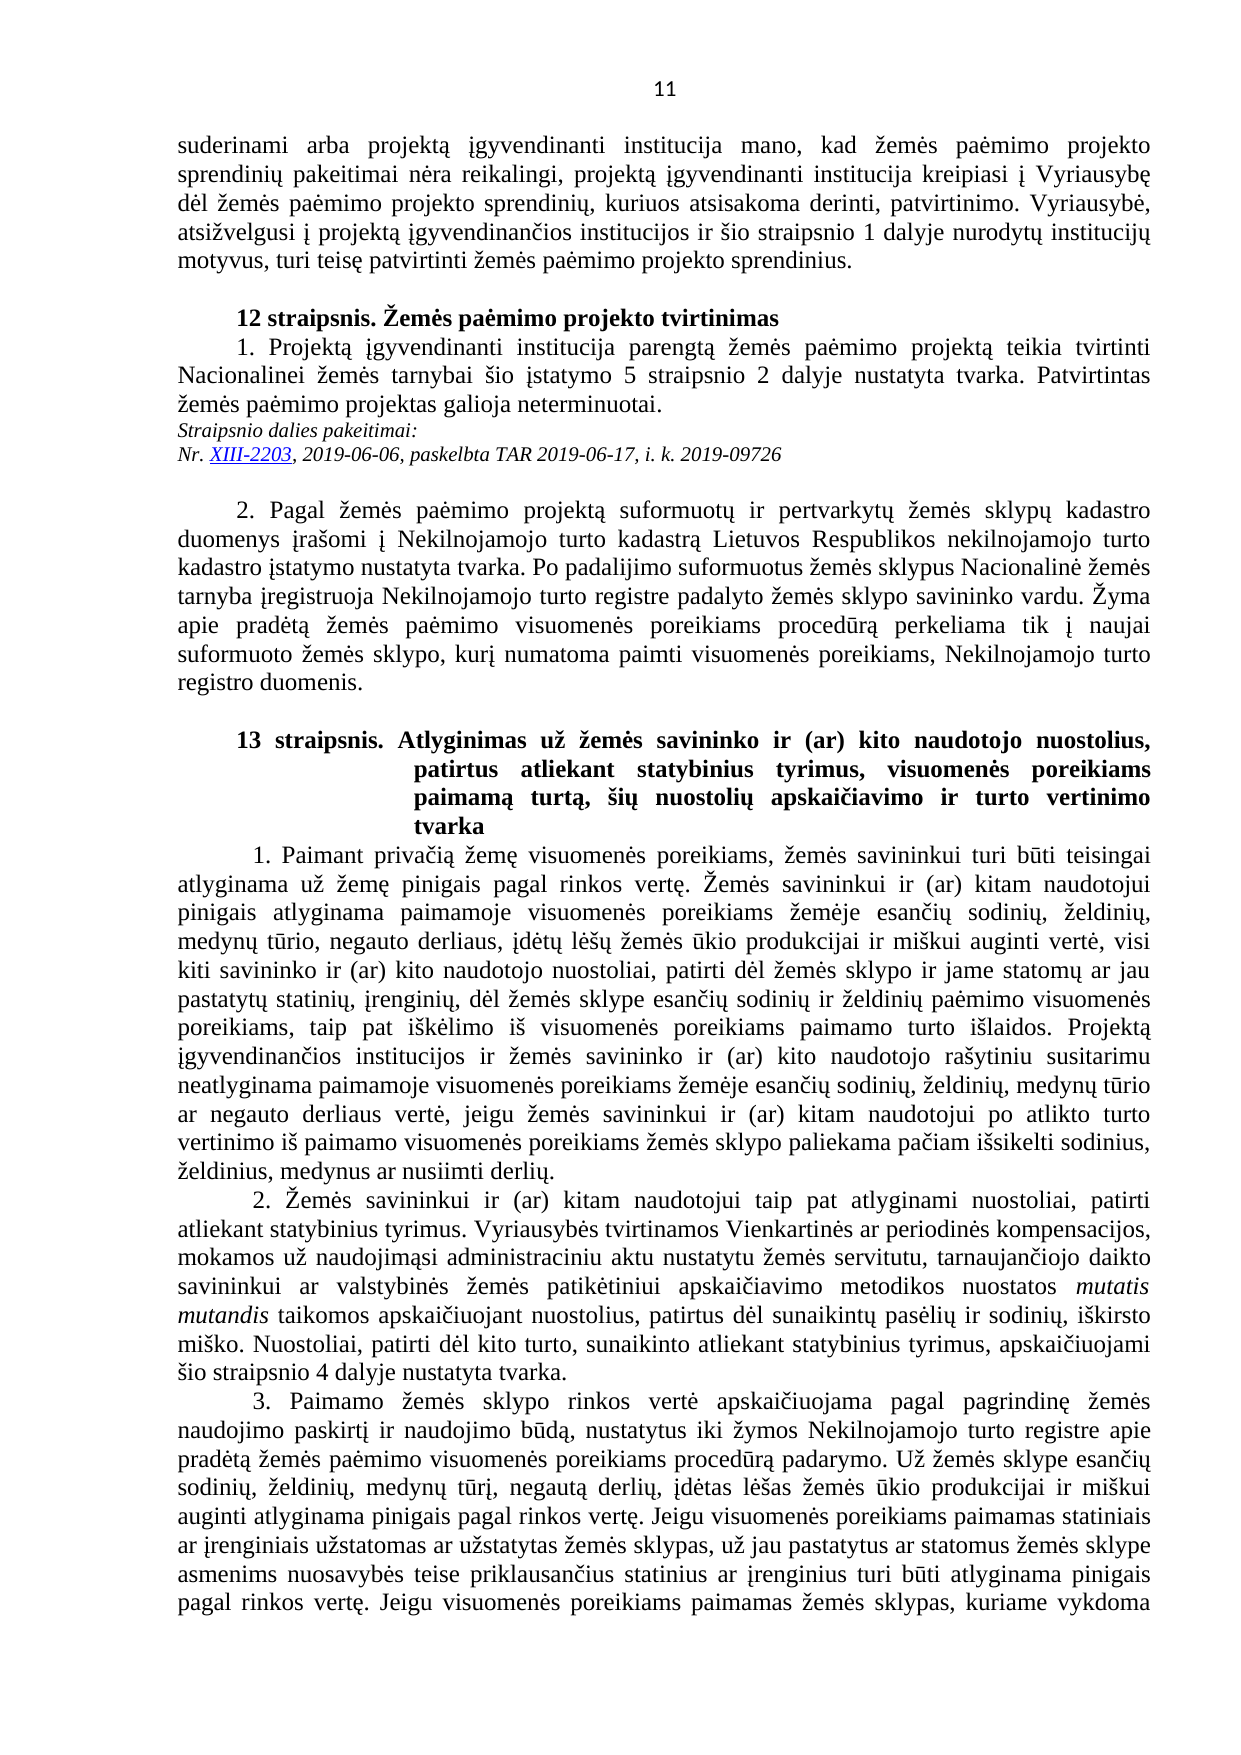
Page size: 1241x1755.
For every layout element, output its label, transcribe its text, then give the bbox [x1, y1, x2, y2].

text 1. Paimant privačią žemę visuomenės poreikiams, žemės savininkui turi būti teisingai atlyginama už žemę pinigais pagal rinkos vertę. Žemės savininkui ir (ar) kitam naudotojui pinigais atlyginama paimamoje visuomenės poreikiams žemėje esančių sodinių, želdinių, medynų tūrio, negauto derliaus, įdėtų lėšų žemės ūkio produkcijai ir miškui auginti vertė, visi kiti savininko ir (ar) kito naudotojo nuostoliai, patirti dėl žemės sklypo ir jame statomų ar jau pastatytų statinių, įrenginių, dėl žemės sklype esančių sodinių ir želdinių paėmimo visuomenės poreikiams, taip pat iškėlimo iš visuomenės poreikiams paimamo turto išlaidos. Projektą įgyvendinančios institucijos ir žemės savininko ir (ar) kito naudotojo rašytiniu susitarimu neatlyginama paimamoje visuomenės poreikiams žemėje esančių sodinių, želdinių, medynų tūrio ar negauto derliaus vertė, jeigu žemės savininkui ir (ar) kitam naudotojui po atlikto turto vertinimo iš paimamo visuomenės poreikiams žemės sklypo paliekama pačiam išsikelti sodinius, želdinius, medynus ar nusiimti derlių. [177, 840, 1152, 1185]
text 3. Paimamo žemės sklypo rinkos vertė apskaičiuojama pagal pagrindinę žemės naudojimo paskirtį ir naudojimo būdą, nustatytus iki žymos Nekilnojamojo turto registre apie pradėtą žemės paėmimo visuomenės poreikiams procedūrą padarymo. Už žemės sklype esančių sodinių, želdinių, medynų tūrį, negautą derlių, įdėtas lėšas žemės ūkio produkcijai ir miškui auginti atlyginama pinigais pagal rinkos vertę. Jeigu visuomenės poreikiams paimamas statiniais ar įrenginiais užstatomas ar užstatytas žemės sklypas, už jau pastatytus ar statomus žemės sklype asmenims nuosavybės teise priklausančius statinius ar įrenginius turi būti atlyginama pinigais pagal rinkos vertę. Jeigu visuomenės poreikiams paimamas žemės sklypas, kuriame vykdoma [177, 1386, 1152, 1616]
text 2. Pagal žemės paėmimo projektą suformuotų ir pertvarkytų žemės sklypų kadastro duomenys įrašomi į Nekilnojamojo turto kadastrą Lietuvos Respublikos nekilnojamojo turto kadastro įstatymo nustatyta tvarka. Po padalijimo suformuotus žemės sklypus Nacionalinė žemės tarnyba įregistruoja Nekilnojamojo turto registre padalyto žemės sklypo savininko vardu. Žyma apie pradėtą žemės paėmimo visuomenės poreikiams procedūrą perkeliama tik į naujai suformuoto žemės sklypo, kurį numatoma paimti visuomenės poreikiams, Nekilnojamojo turto registro duomenis. [177, 495, 1152, 696]
text 12 straipsnis. Žemės paėmimo projekto tvirtinimas [177, 303, 1152, 332]
text Straipsnio dalies pakeitimai: [177, 418, 1152, 442]
text 2. Žemės savininkui ir (ar) kitam naudotojui taip pat atlyginami nuostoliai, patirti atliekant statybinius tyrimus. Vyriausybės tvirtinamos Vienkartinės ar periodinės kompensacijos, mokamos už naudojimąsi administraciniu aktu nustatytu žemės servitutu, tarnaujančiojo daikto savininkui ar valstybinės žemės patikėtiniui apskaičiavimo metodikos nuostatos mutatis mutandis taikomos apskaičiuojant nuostolius, patirtus dėl sunaikintų pasėlių ir sodinių, iškirsto miško. Nuostoliai, patirti dėl kito turto, sunaikinto atliekant statybinius tyrimus, apskaičiuojami šio straipsnio 4 dalyje nustatyta tvarka. [177, 1185, 1152, 1386]
text 1. Projektą įgyvendinanti institucija parengtą žemės paėmimo projektą teikia tvirtinti Nacionalinei žemės tarnybai šio įstatymo 5 straipsnio 2 dalyje nustatyta tvarka. Patvirtintas žemės paėmimo projektas galioja neterminuotai. [177, 332, 1152, 418]
text 13 straipsnis. Atlyginimas už žemės savininko ir (ar) kito naudotojo nuostolius, patirtus atliekant statybinius tyrimus, visuomenės poreikiams paimamą turtą, šių nuostolių apskaičiavimo ir turto vertinimo tvarka [236, 725, 1152, 840]
text suderinami arba projektą įgyvendinanti institucija mano, kad žemės paėmimo projekto sprendinių pakeitimai nėra reikalingi, projektą įgyvendinanti institucija kreipiasi į Vyriausybę dėl žemės paėmimo projekto sprendinių, kuriuos atsisakoma derinti, patvirtinimo. Vyriausybė, atsižvelgusi į projektą įgyvendinančios institucijos ir šio straipsnio 1 dalyje nurodytų institucijų motyvus, turi teisę patvirtinti žemės paėmimo projekto sprendinius. [177, 131, 1152, 274]
text Nr. XIII-2203, 2019-06-06, paskelbta TAR 2019-06-17, i. k. 2019-09726 [177, 442, 1152, 466]
